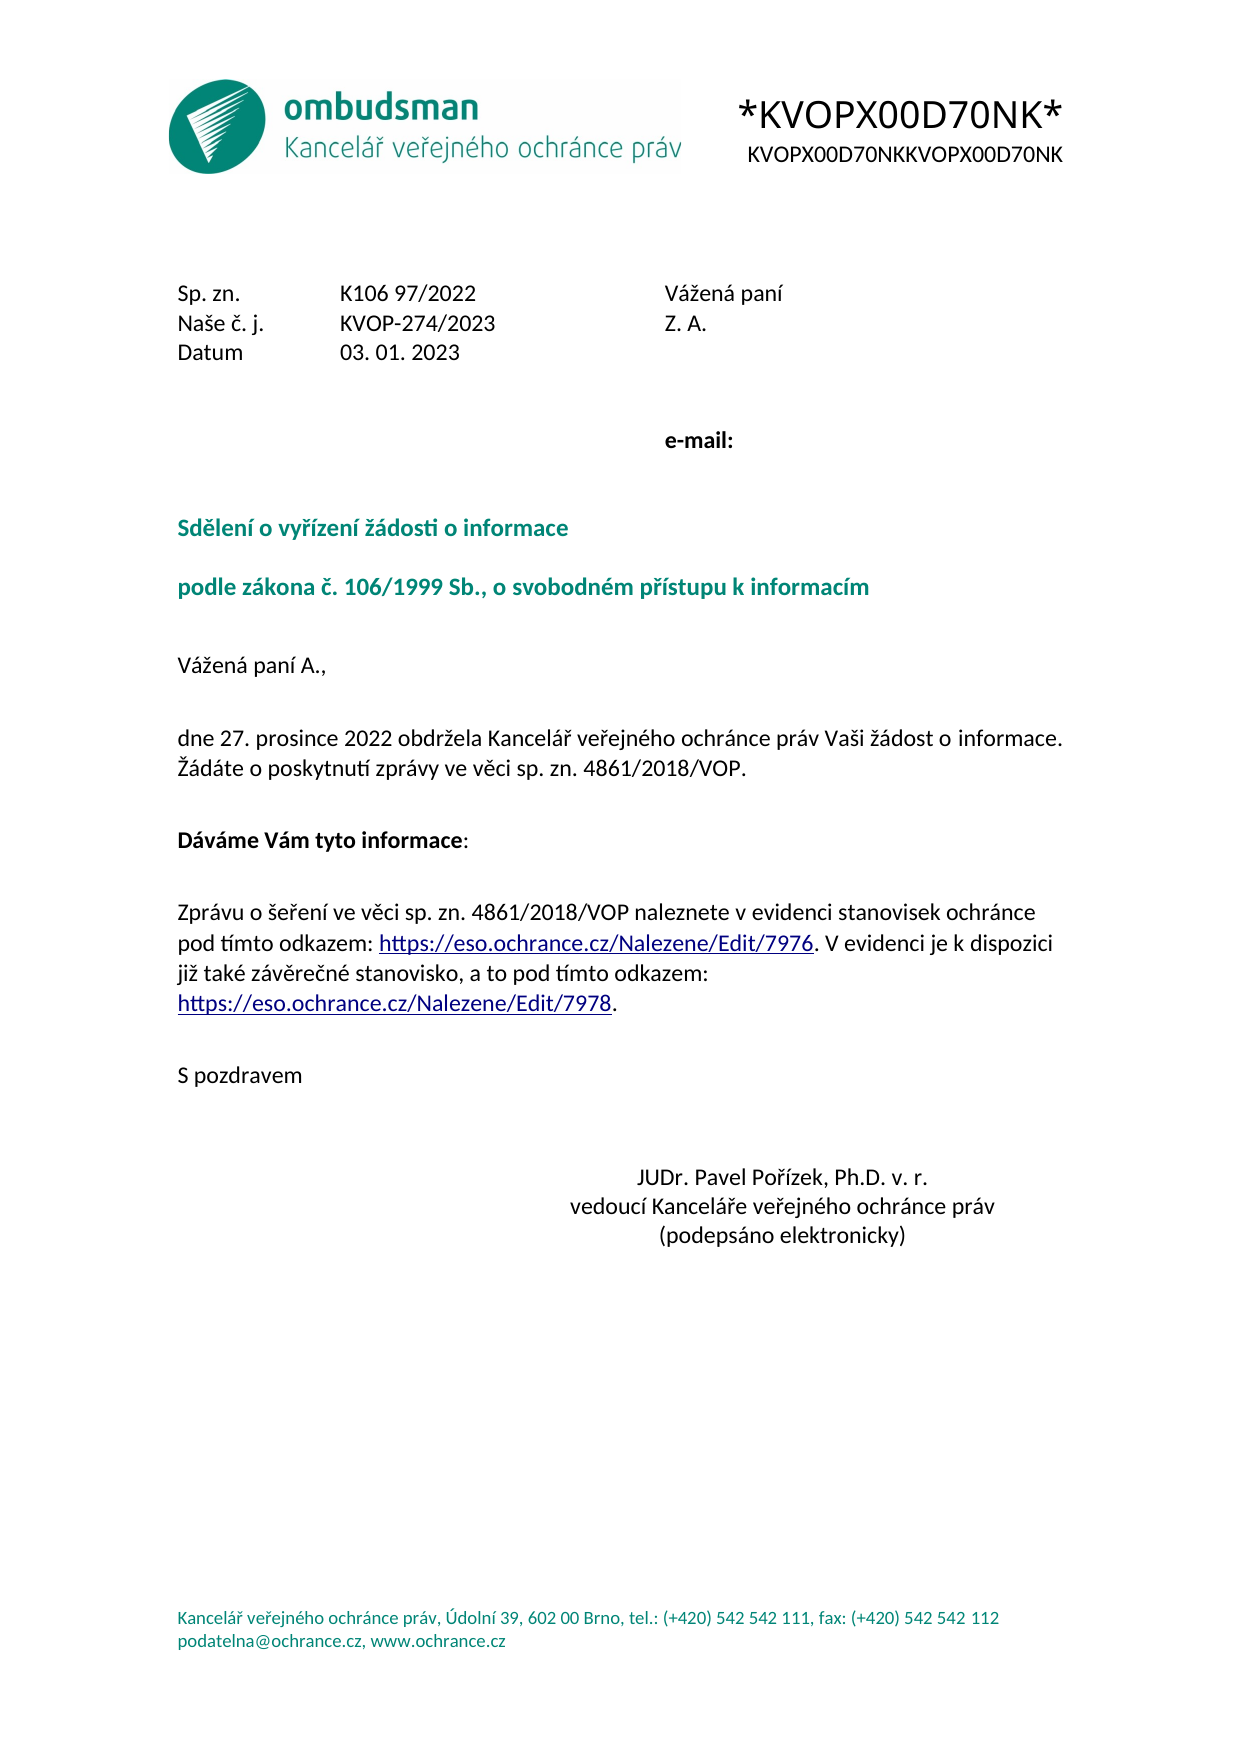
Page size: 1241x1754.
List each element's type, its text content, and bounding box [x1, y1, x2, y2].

text Zprávu o šeření ve věci sp. zn. 4861/2018/VOP naleznete v evidenci stanovisek ochránce pod tímto odkazem: https://eso.ochrance.cz/Nalezene/Edit/7976. V evidenci je k dispozici již také závěrečné stanovisko, a to pod tímto odkazem: https://eso.ochrance.cz/Nalezene/Edit/7978. [177, 897, 1063, 1018]
text S pozdravem [177, 1061, 1063, 1090]
table_header Sp. zn. Naše č. j. Datum [177, 220, 340, 513]
table_header Vážená paní Z. A. e-mail: [665, 220, 1085, 513]
subtitle Sdělení o vyřízení žádosti o informace [177, 513, 1063, 543]
text dne 27. prosince 2022 obdržela Kancelář veřejného ochránce práv Vaši žádost o informace. Žádáte o poskytnutí zprávy ve věci sp. zn. 4861/2018/VOP. [177, 723, 1063, 782]
subtitle podle zákona č. 106/1999 Sb., o svobodném přístupu k informacím [177, 571, 1063, 602]
text Dáváme Vám tyto informace: [177, 825, 1063, 854]
text Vážená paní A., [177, 651, 1063, 680]
table_header K106 97/2022 KVOP-274/2023 03. 01. 2023 [340, 220, 664, 513]
text (podepsáno elektronicky) [502, 1220, 1063, 1249]
text vedoucí Kanceláře veřejného ochránce práv [502, 1191, 1063, 1220]
text JUDr. Pavel Pořízek, Ph.D. v. r. [502, 1162, 1063, 1191]
